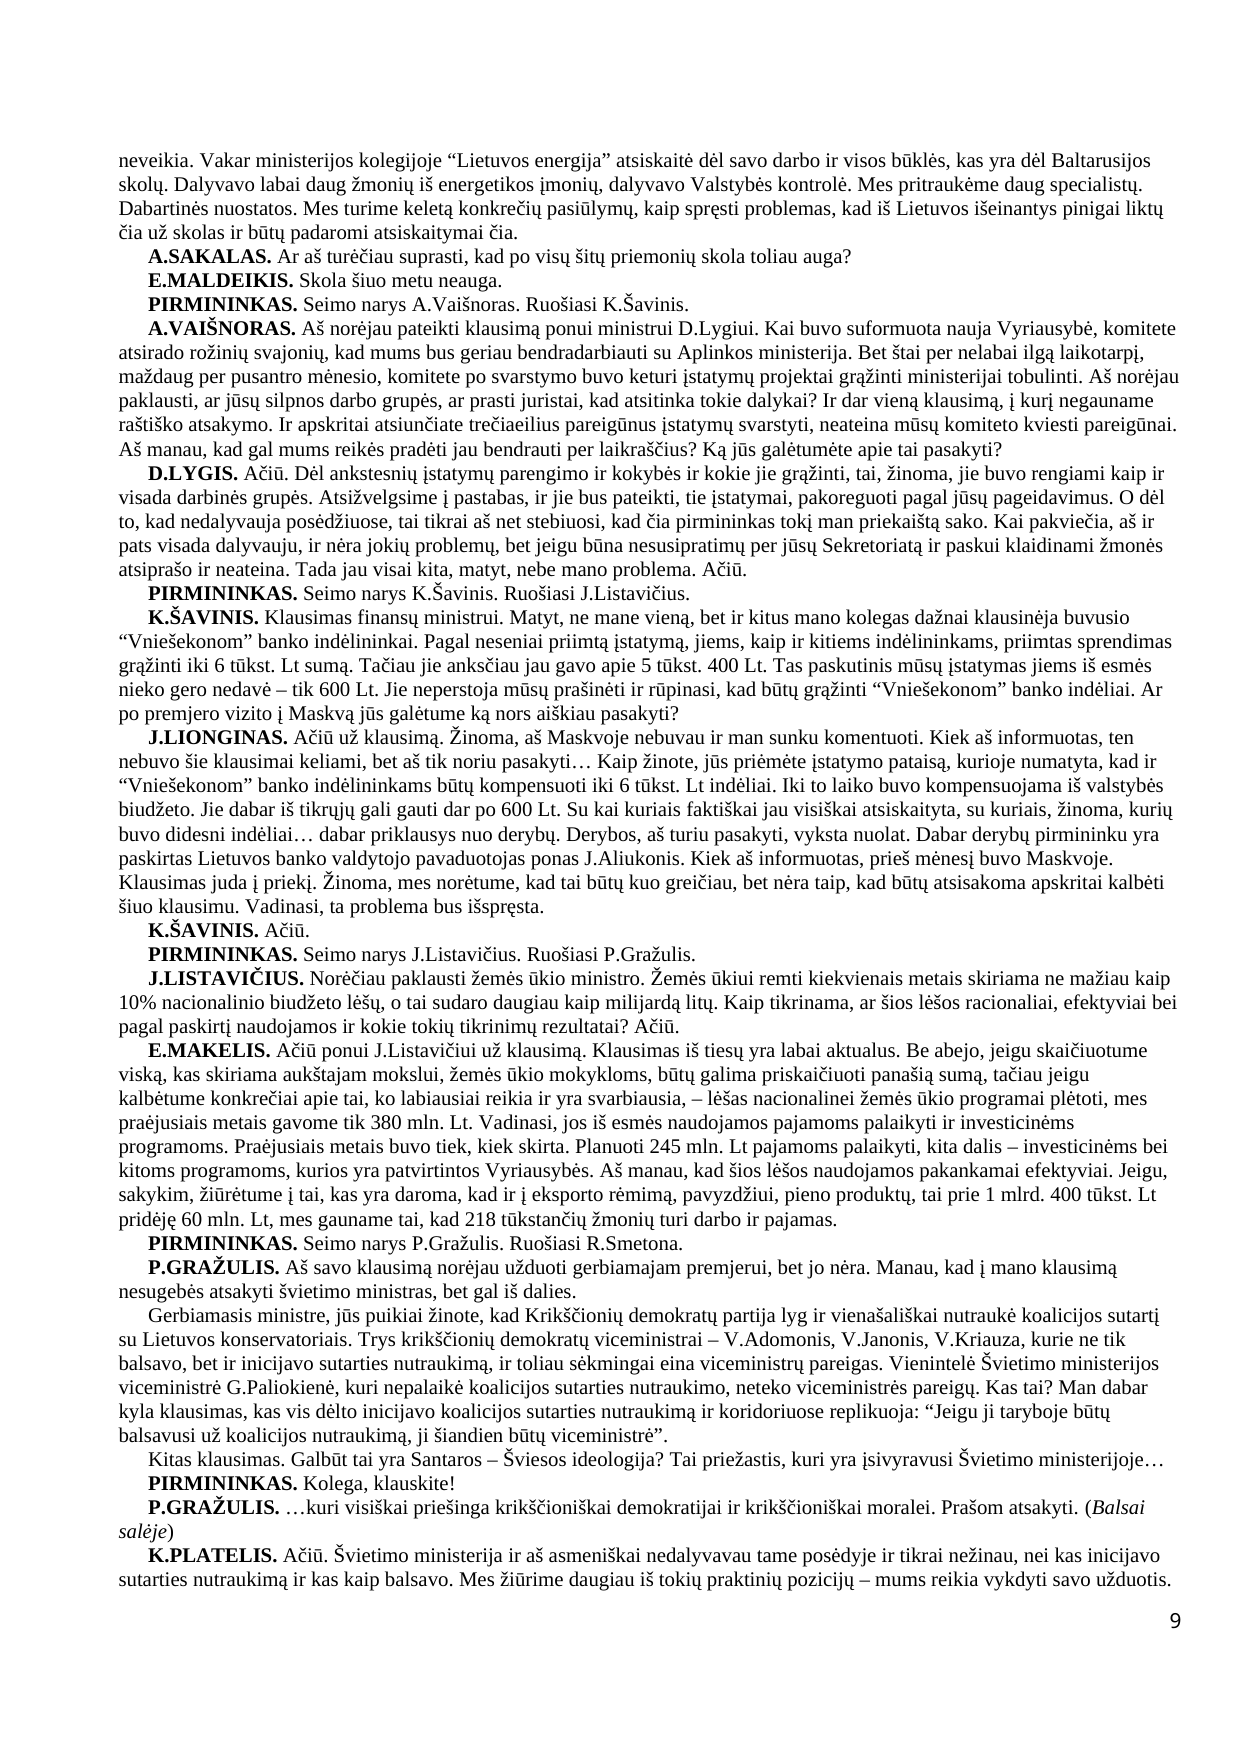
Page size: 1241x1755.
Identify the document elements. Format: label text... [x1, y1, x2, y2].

text neveikia. Vakar ministerijos kolegijoje “Lietuvos energija” atsiskaitė dėl savo darbo ir visos būklės, kas yra dėl Baltarusijos skolų. Dalyvavo labai daug žmonių iš energetikos įmonių, dalyvavo Valstybės kontrolė. Mes pritraukėme daug specialistų. Dabartinės nuostatos. Mes turime keletą konkrečių pasiūlymų, kaip spręsti problemas, kad iš Lietuvos išeinantys pinigai liktų čia už skolas ir būtų padaromi atsiskaitymai čia. [118, 148, 1181, 244]
text PIRMININKAS. Seimo narys A.Vaišnoras. Ruošiasi K.Šavinis. [118, 292, 1181, 316]
text PIRMININKAS. Seimo narys K.Šavinis. Ruošiasi J.Listavičius. [118, 581, 1181, 605]
text A.SAKALAS. Ar aš turėčiau suprasti, kad po visų šitų priemonių skola toliau auga? [118, 244, 1181, 268]
text P.GRAŽULIS. …kuri visiškai priešinga krikščioniškai demokratijai ir krikščioniškai moralei. Prašom atsakyti. (Balsai salėje) [118, 1495, 1181, 1543]
text J.LISTAVIČIUS. Norėčiau paklausti žemės ūkio ministro. Žemės ūkiui remti kiekvienais metais skiriama ne mažiau kaip 10% nacionalinio biudžeto lėšų, o tai sudaro daugiau kaip milijardą litų. Kaip tikrinama, ar šios lėšos racionaliai, efektyviai bei pagal paskirtį naudojamos ir kokie tokių tikrinimų rezultatai? Ačiū. [118, 966, 1181, 1038]
text PIRMININKAS. Seimo narys P.Gražulis. Ruošiasi R.Smetona. [118, 1231, 1181, 1254]
text K.PLATELIS. Ačiū. Švietimo ministerija ir aš asmeniškai nedalyvavau tame posėdyje ir tikrai nežinau, nei kas inicijavo sutarties nutraukimą ir kas kaip balsavo. Mes žiūrime daugiau iš tokių praktinių pozicijų – mums reikia vykdyti savo užduotis. [118, 1543, 1181, 1591]
text Gerbiamasis ministre, jūs puikiai žinote, kad Krikščionių demokratų partija lyg ir vienašališkai nutraukė koalicijos sutartį su Lietuvos konservatoriais. Trys krikščionių demokratų viceministrai – V.Adomonis, V.Janonis, V.Kriauza, kurie ne tik balsavo, bet ir inicijavo sutarties nutraukimą, ir toliau sėkmingai eina viceministrų pareigas. Vienintelė Švietimo ministerijos viceministrė G.Paliokienė, kuri nepalaikė koalicijos sutarties nutraukimo, neteko viceministrės pareigų. Kas tai? Man dabar kyla klausimas, kas vis dėlto inicijavo koalicijos sutarties nutraukimą ir koridoriuose replikuoja: “Jeigu ji taryboje būtų balsavusi už koalicijos nutraukimą, ji šiandien būtų viceministrė”. [118, 1303, 1181, 1447]
text K.ŠAVINIS. Klausimas finansų ministrui. Matyt, ne mane vieną, bet ir kitus mano kolegas dažnai klausinėja buvusio “Vniešekonom” banko indėlininkai. Pagal neseniai priimtą įstatymą, jiems, kaip ir kitiems indėlininkams, priimtas sprendimas grąžinti iki 6 tūkst. Lt sumą. Tačiau jie anksčiau jau gavo apie 5 tūkst. 400 Lt. Tas paskutinis mūsų įstatymas jiems iš esmės nieko gero nedavė – tik 600 Lt. Jie neperstoja mūsų prašinėti ir rūpinasi, kad būtų grąžinti “Vniešekonom” banko indėliai. Ar po premjero vizito į Maskvą jūs galėtume ką nors aiškiau pasakyti? [118, 605, 1181, 725]
text J.LIONGINAS. Ačiū už klausimą. Žinoma, aš Maskvoje nebuvau ir man sunku komentuoti. Kiek aš informuotas, ten nebuvo šie klausimai keliami, bet aš tik noriu pasakyti… Kaip žinote, jūs priėmėte įstatymo pataisą, kurioje numatyta, kad ir “Vniešekonom” banko indėlininkams būtų kompensuoti iki 6 tūkst. Lt indėliai. Iki to laiko buvo kompensuojama iš valstybės biudžeto. Jie dabar iš tikrųjų gali gauti dar po 600 Lt. Su kai kuriais faktiškai jau visiškai atsiskaityta, su kuriais, žinoma, kurių buvo didesni indėliai… dabar priklausys nuo derybų. Derybos, aš turiu pasakyti, vyksta nuolat. Dabar derybų pirmininku yra paskirtas Lietuvos banko valdytojo pavaduotojas ponas J.Aliukonis. Kiek aš informuotas, prieš mėnesį buvo Maskvoje. Klausimas juda į priekį. Žinoma, mes norėtume, kad tai būtų kuo greičiau, bet nėra taip, kad būtų atsisakoma apskritai kalbėti šiuo klausimu. Vadinasi, ta problema bus išspręsta. [118, 725, 1181, 918]
text D.LYGIS. Ačiū. Dėl ankstesnių įstatymų parengimo ir kokybės ir kokie jie grąžinti, tai, žinoma, jie buvo rengiami kaip ir visada darbinės grupės. Atsižvelgsime į pastabas, ir jie bus pateikti, tie įstatymai, pakoreguoti pagal jūsų pageidavimus. O dėl to, kad nedalyvauja posėdžiuose, tai tikrai aš net stebiuosi, kad čia pirmininkas tokį man priekaištą sako. Kai pakviečia, aš ir pats visada dalyvauju, ir nėra jokių problemų, bet jeigu būna nesusipratimų per jūsų Sekretoriatą ir paskui klaidinami žmonės atsiprašo ir neateina. Tada jau visai kita, matyt, nebe mano problema. Ačiū. [118, 461, 1181, 581]
text PIRMININKAS. Seimo narys J.Listavičius. Ruošiasi P.Gražulis. [118, 942, 1181, 966]
text E.MALDEIKIS. Skola šiuo metu neauga. [118, 268, 1181, 292]
text P.GRAŽULIS. Aš savo klausimą norėjau užduoti gerbiamajam premjerui, bet jo nėra. Manau, kad į mano klausimą nesugebės atsakyti švietimo ministras, bet gal iš dalies. [118, 1254, 1181, 1303]
text E.MAKELIS. Ačiū ponui J.Listavičiui už klausimą. Klausimas iš tiesų yra labai aktualus. Be abejo, jeigu skaičiuotume viską, kas skiriama aukštajam mokslui, žemės ūkio mokykloms, būtų galima priskaičiuoti panašią sumą, tačiau jeigu kalbėtume konkrečiai apie tai, ko labiausiai reikia ir yra svarbiausia, – lėšas nacionalinei žemės ūkio programai plėtoti, mes praėjusiais metais gavome tik 380 mln. Lt. Vadinasi, jos iš esmės naudojamos pajamoms palaikyti ir investicinėms programoms. Praėjusiais metais buvo tiek, kiek skirta. Planuoti 245 mln. Lt pajamoms palaikyti, kita dalis – investicinėms bei kitoms programoms, kurios yra patvirtintos Vyriausybės. Aš manau, kad šios lėšos naudojamos pakankamai efektyviai. Jeigu, sakykim, žiūrėtume į tai, kas yra daroma, kad ir į eksporto rėmimą, pavyzdžiui, pieno produktų, tai prie 1 mlrd. 400 tūkst. Lt pridėję 60 mln. Lt, mes gauname tai, kad 218 tūkstančių žmonių turi darbo ir pajamas. [118, 1038, 1181, 1231]
text PIRMININKAS. Kolega, klauskite! [118, 1471, 1181, 1495]
text A.VAIŠNORAS. Aš norėjau pateikti klausimą ponui ministrui D.Lygiui. Kai buvo suformuota nauja Vyriausybė, komitete atsirado rožinių svajonių, kad mums bus geriau bendradarbiauti su Aplinkos ministerija. Bet štai per nelabai ilgą laikotarpį, maždaug per pusantro mėnesio, komitete po svarstymo buvo keturi įstatymų projektai grąžinti ministerijai tobulinti. Aš norėjau paklausti, ar jūsų silpnos darbo grupės, ar prasti juristai, kad atsitinka tokie dalykai? Ir dar vieną klausimą, į kurį negauname raštiško atsakymo. Ir apskritai atsiunčiate trečiaeilius pareigūnus įstatymų svarstyti, neateina mūsų komiteto kviesti pareigūnai. Aš manau, kad gal mums reikės pradėti jau bendrauti per laikraščius? Ką jūs galėtumėte apie tai pasakyti? [118, 316, 1181, 461]
text K.ŠAVINIS. Ačiū. [118, 918, 1181, 942]
text Kitas klausimas. Galbūt tai yra Santaros – Šviesos ideologija? Tai priežastis, kuri yra įsivyravusi Švietimo ministerijoje… [118, 1447, 1181, 1471]
